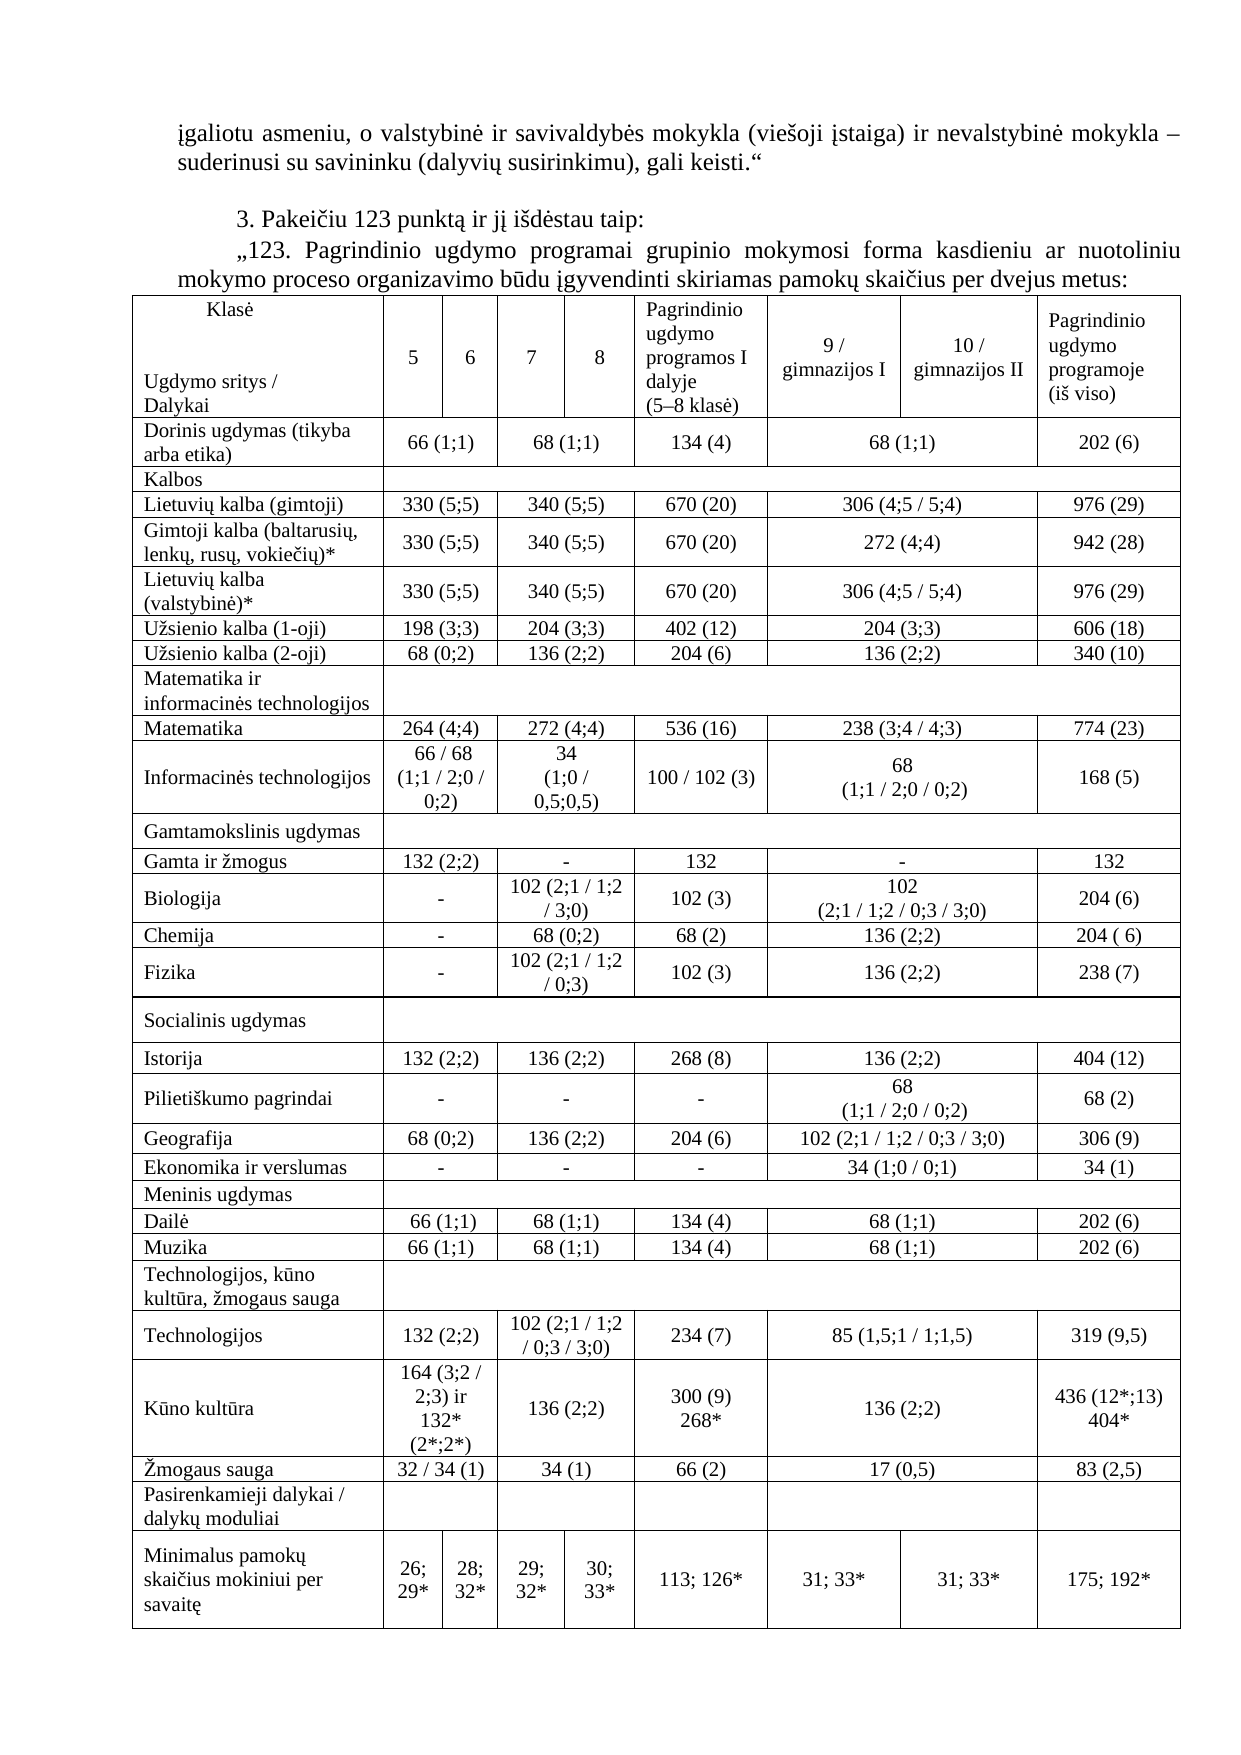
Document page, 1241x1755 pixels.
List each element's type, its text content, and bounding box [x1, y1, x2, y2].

table_cell 204 (6) [635, 1124, 767, 1152]
table_cell [498, 1482, 634, 1530]
table_cell 34 (1) [498, 1457, 634, 1481]
table_cell Užsienio kalba (1-oji) [133, 616, 383, 640]
table_cell 774 (23) [1038, 716, 1180, 739]
table_header 9 / gimnazijos I [768, 296, 900, 417]
table_cell 17 (0,5) [768, 1457, 1037, 1481]
table_cell Istorija [133, 1043, 383, 1073]
table_cell 330 (5;5) [384, 492, 497, 517]
table_cell 68 (0;2) [384, 641, 497, 665]
table_header Pagrindinio ugdymo programos I dalyje (5–8 klasė) [635, 296, 767, 417]
table_cell Matematika ir informacinės technologijos [133, 666, 383, 714]
table_cell Užsienio kalba (2-oji) [133, 641, 383, 665]
table_cell 30; 33* [565, 1531, 634, 1628]
table_cell 132 (2;2) [384, 1043, 497, 1073]
table_cell 204 (6) [635, 641, 767, 665]
table_cell 136 (2;2) [498, 1043, 634, 1073]
table_cell Fizika [133, 948, 383, 996]
table_cell 136 (2;2) [498, 641, 634, 665]
table_cell 68 (0;2) [384, 1124, 497, 1152]
table_cell - [635, 1074, 767, 1122]
table_cell 204 ( 6) [1038, 923, 1180, 947]
table_cell 85 (1,5;1 / 1;1,5) [768, 1311, 1037, 1359]
table_cell - [384, 948, 497, 996]
table_cell [384, 998, 1180, 1042]
table_cell 136 (2;2) [768, 1360, 1037, 1456]
table_cell 68 (1;1) [498, 1209, 634, 1233]
table_cell [768, 1482, 1037, 1530]
table_cell - [635, 1154, 767, 1180]
table_cell Ekonomika ir verslumas [133, 1154, 383, 1180]
table_cell 204 (3;3) [498, 616, 634, 640]
table_cell [384, 814, 1180, 848]
table_cell Minimalus pamokų skaičius mokiniui per savaitę [133, 1531, 383, 1628]
table_cell Chemija [133, 923, 383, 947]
table_cell 68 (1;1) [498, 418, 634, 466]
table_cell 976 (29) [1038, 567, 1180, 615]
table_cell 29; 32* [498, 1531, 564, 1628]
table_cell 68 (1;1 / 2;0 / 0;2) [768, 1074, 1037, 1122]
table_cell 113; 126* [635, 1531, 767, 1628]
table_cell - [498, 1074, 634, 1122]
table_header 5 [384, 296, 442, 417]
table_cell 175; 192* [1038, 1531, 1180, 1628]
table_cell 68 (1;1 / 2;0 / 0;2) [768, 741, 1037, 813]
table_cell Technologijos [133, 1311, 383, 1359]
table_cell 102 (2;1 / 1;2 / 0;3 / 3;0) [768, 1124, 1037, 1152]
table_cell 300 (9) 268* [635, 1360, 767, 1456]
table_cell 68 (1;1) [768, 418, 1037, 466]
table_cell - [498, 849, 634, 873]
table_cell 340 (5;5) [498, 492, 634, 517]
table_cell [1038, 1482, 1180, 1530]
table_cell 202 (6) [1038, 1234, 1180, 1260]
table_cell 102 (2;1 / 1;2 / 0;3 / 3;0) [498, 1311, 634, 1359]
table_cell 536 (16) [635, 716, 767, 739]
table_cell 404 (12) [1038, 1043, 1180, 1073]
table_cell Technologijos, kūno kultūra, žmogaus sauga [133, 1261, 383, 1309]
table_cell [635, 1482, 767, 1530]
table_cell [384, 666, 1180, 714]
table_cell 168 (5) [1038, 741, 1180, 813]
table_cell Dailė [133, 1209, 383, 1233]
table_header 10 / gimnazijos II [901, 296, 1037, 417]
table_cell 134 (4) [635, 418, 767, 466]
table_cell Biologija [133, 874, 383, 922]
table_cell 340 (10) [1038, 641, 1180, 665]
table_cell 68 (1;1) [768, 1234, 1037, 1260]
table_cell 272 (4;4) [768, 518, 1037, 566]
text „123. Pagrindinio ugdymo programai grupinio mokymosi forma kasdieniu ar nuotoliniu mokymo proceso organizavimo būdu įgyvendinti skiriamas pamokų skaičius per dvejus metus: [177, 236, 1181, 293]
table_cell 132 [1038, 849, 1180, 873]
table_cell Geografija [133, 1124, 383, 1152]
table_cell 436 (12*;13) 404* [1038, 1360, 1180, 1456]
table_cell - [768, 849, 1037, 873]
table_cell 268 (8) [635, 1043, 767, 1073]
table_cell Lietuvių kalba (gimtoji) [133, 492, 383, 517]
table_cell Socialinis ugdymas [133, 998, 383, 1042]
text 3. Pakeičiu 123 punktą ir jį išdėstau taip: [177, 204, 1181, 233]
table_header Pagrindinio ugdymo programoje (iš viso) [1038, 296, 1180, 417]
table_cell Muzika [133, 1234, 383, 1260]
table_cell Gamtamokslinis ugdymas [133, 814, 383, 848]
table_cell 68 (1;1) [498, 1234, 634, 1260]
table_cell 136 (2;2) [498, 1124, 634, 1152]
table_cell [384, 1482, 497, 1530]
table_cell 202 (6) [1038, 418, 1180, 466]
table_cell 68 (2) [635, 923, 767, 947]
table_cell Pasirenkamieji dalykai / dalykų moduliai [133, 1482, 383, 1530]
table_cell 330 (5;5) [384, 567, 497, 615]
table_cell 102 (3) [635, 874, 767, 922]
table_cell 31; 33* [901, 1531, 1037, 1628]
table_cell [384, 1261, 1180, 1309]
table_cell 26; 29* [384, 1531, 442, 1628]
table_cell 306 (4;5 / 5;4) [768, 567, 1037, 615]
table_cell - [384, 1154, 497, 1180]
table_cell 306 (9) [1038, 1124, 1180, 1152]
table_header 6 [443, 296, 497, 417]
table_cell 66 / 68 (1;1 / 2;0 / 0;2) [384, 741, 497, 813]
table_cell Žmogaus sauga [133, 1457, 383, 1481]
table_cell - [384, 923, 497, 947]
table_cell 132 [635, 849, 767, 873]
table_header 7 [498, 296, 564, 417]
table_cell 102 (2;1 / 1;2 / 3;0) [498, 874, 634, 922]
table_cell 670 (20) [635, 567, 767, 615]
table_cell [384, 1181, 1180, 1207]
table_cell 132 (2;2) [384, 849, 497, 873]
table_header 8 [565, 296, 634, 417]
table_cell 68 (0;2) [498, 923, 634, 947]
table_cell 83 (2,5) [1038, 1457, 1180, 1481]
table_cell 204 (6) [1038, 874, 1180, 922]
table_cell - [384, 874, 497, 922]
table_cell Informacinės technologijos [133, 741, 383, 813]
table_cell 66 (1;1) [384, 418, 497, 466]
table_cell Lietuvių kalba (valstybinė)* [133, 567, 383, 615]
table_cell 32 / 34 (1) [384, 1457, 497, 1481]
table_cell 204 (3;3) [768, 616, 1037, 640]
table_cell 306 (4;5 / 5;4) [768, 492, 1037, 517]
table_cell 340 (5;5) [498, 567, 634, 615]
table_cell 319 (9,5) [1038, 1311, 1180, 1359]
table_cell 136 (2;2) [768, 948, 1037, 996]
table_cell 66 (1;1) [384, 1234, 497, 1260]
table_cell 28; 32* [443, 1531, 497, 1628]
table_cell 670 (20) [635, 518, 767, 566]
table_cell 136 (2;2) [498, 1360, 634, 1456]
table_cell 102 (2;1 / 1;2 / 0;3) [498, 948, 634, 996]
table_cell 34 (1;0 / 0;1) [768, 1154, 1037, 1180]
table_cell 238 (3;4 / 4;3) [768, 716, 1037, 739]
table_cell 264 (4;4) [384, 716, 497, 739]
table_cell 670 (20) [635, 492, 767, 517]
table_cell Matematika [133, 716, 383, 739]
table_cell 402 (12) [635, 616, 767, 640]
table_cell 272 (4;4) [498, 716, 634, 739]
table_cell Pilietiškumo pagrindai [133, 1074, 383, 1122]
table_cell Gamta ir žmogus [133, 849, 383, 873]
table_cell Dorinis ugdymas (tikyba arba etika) [133, 418, 383, 466]
table_cell 976 (29) [1038, 492, 1180, 517]
table_cell 234 (7) [635, 1311, 767, 1359]
table_cell 238 (7) [1038, 948, 1180, 996]
table_cell 164 (3;2 / 2;3) ir 132* (2*;2*) [384, 1360, 497, 1456]
table_cell 68 (2) [1038, 1074, 1180, 1122]
table_cell [384, 467, 1180, 491]
table_cell 606 (18) [1038, 616, 1180, 640]
table_cell 136 (2;2) [768, 641, 1037, 665]
table_cell - [384, 1074, 497, 1122]
table_cell 100 / 102 (3) [635, 741, 767, 813]
table_cell 340 (5;5) [498, 518, 634, 566]
table_cell Kalbos [133, 467, 383, 491]
table_cell 136 (2;2) [768, 1043, 1037, 1073]
table_header Klasė Ugdymo sritys / Dalykai [133, 296, 383, 417]
table_cell - [498, 1154, 634, 1180]
table_cell 31; 33* [768, 1531, 900, 1628]
table_cell 66 (1;1) [384, 1209, 497, 1233]
table_cell Gimtoji kalba (baltarusių, lenkų, rusų, vokiečių)* [133, 518, 383, 566]
table_cell Kūno kultūra [133, 1360, 383, 1456]
table_cell 102 (2;1 / 1;2 / 0;3 / 3;0) [768, 874, 1037, 922]
table_cell 202 (6) [1038, 1209, 1180, 1233]
table_cell Meninis ugdymas [133, 1181, 383, 1207]
table_cell 34 (1) [1038, 1154, 1180, 1180]
table_cell 34 (1;0 / 0,5;0,5) [498, 741, 634, 813]
table_cell 942 (28) [1038, 518, 1180, 566]
table_cell 68 (1;1) [768, 1209, 1037, 1233]
table_cell 134 (4) [635, 1234, 767, 1260]
table_cell 132 (2;2) [384, 1311, 497, 1359]
table_cell 102 (3) [635, 948, 767, 996]
table_cell 198 (3;3) [384, 616, 497, 640]
table_cell 136 (2;2) [768, 923, 1037, 947]
table_cell 134 (4) [635, 1209, 767, 1233]
table_cell 66 (2) [635, 1457, 767, 1481]
table_cell 330 (5;5) [384, 518, 497, 566]
text įgaliotu asmeniu, o valstybinė ir savivaldybės mokykla (viešoji įstaiga) ir nevalstybinė mokykla – suderinusi su savininku (dalyvių susirinkimu), gali keisti.“ [177, 118, 1181, 176]
